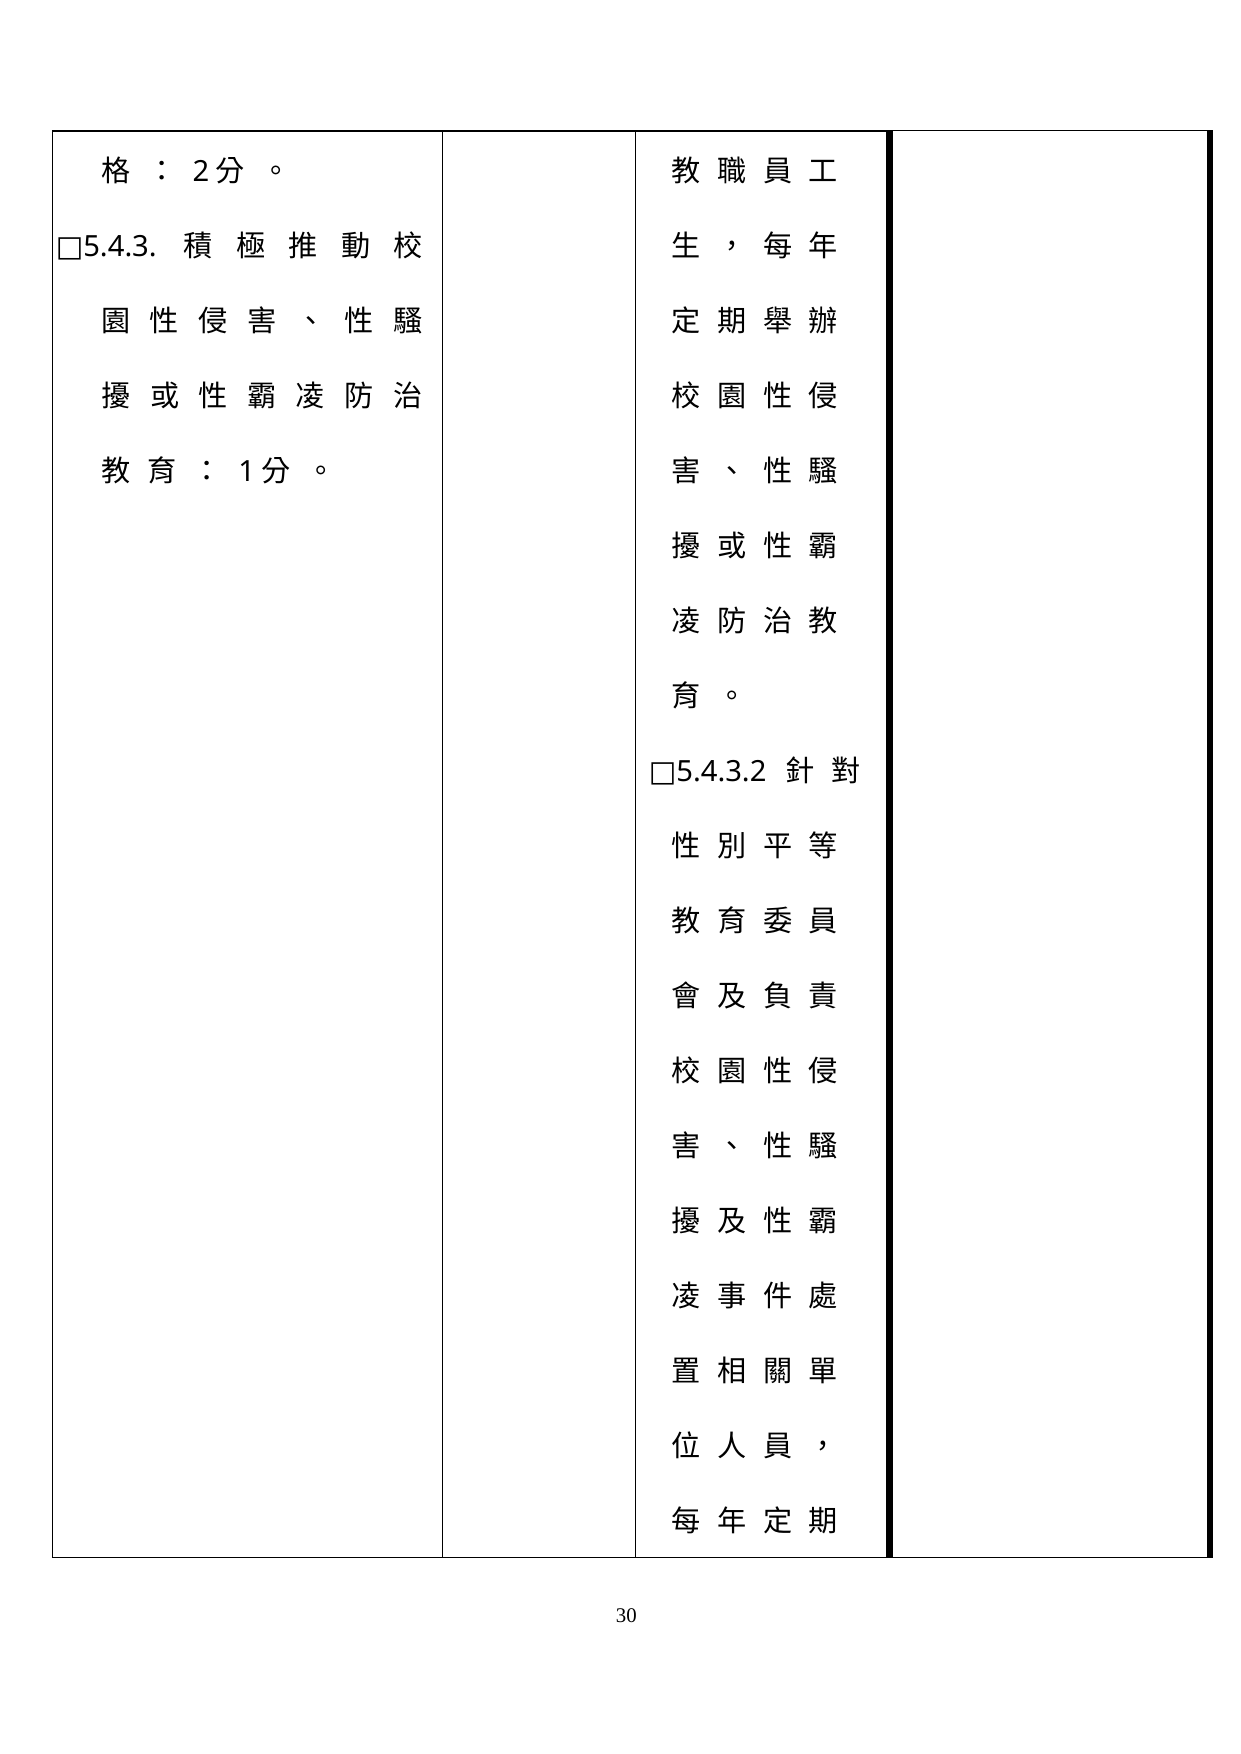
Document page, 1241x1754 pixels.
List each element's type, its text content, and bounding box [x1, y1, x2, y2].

table_cell □5.4.1.教師輔導管教學生辦法及申訴辦法 □5.4.2.教職員名冊 □5.4.3.1針對教職員工生，每年定期舉辦校園性侵害、性騷擾或性霸凌防治教育。 □5.4.3.2針對性別平等教育委員會及負責校園性侵害、性騷擾及性霸凌事件處置相關單位人員，每年定期辦理相關之在職進修活動。 □5.4.3.3鼓勵前款人員參加校內外校園性侵害、性騷擾及性霸凌事件處置研習活動，並予以公差登記及經費補助。 □5.4.3.4利用多元管道，公告周知本準則所規範之事項，併納入教職員工聘約及學生手冊。 □5.4.3.5鼓勵校園性侵害、性騷擾及性霸凌事件被害人或檢舉人儘早申請調查或檢舉，以利蒐證及調查處理。 [636, 132, 886, 1557]
table_cell 格：2分。 □5.4.3. 積極推動校園性侵害、性騷擾或性霸凌防治教育：1分。 [53, 132, 442, 1557]
table_cell [893, 131, 1207, 1557]
table_cell [443, 132, 635, 1557]
